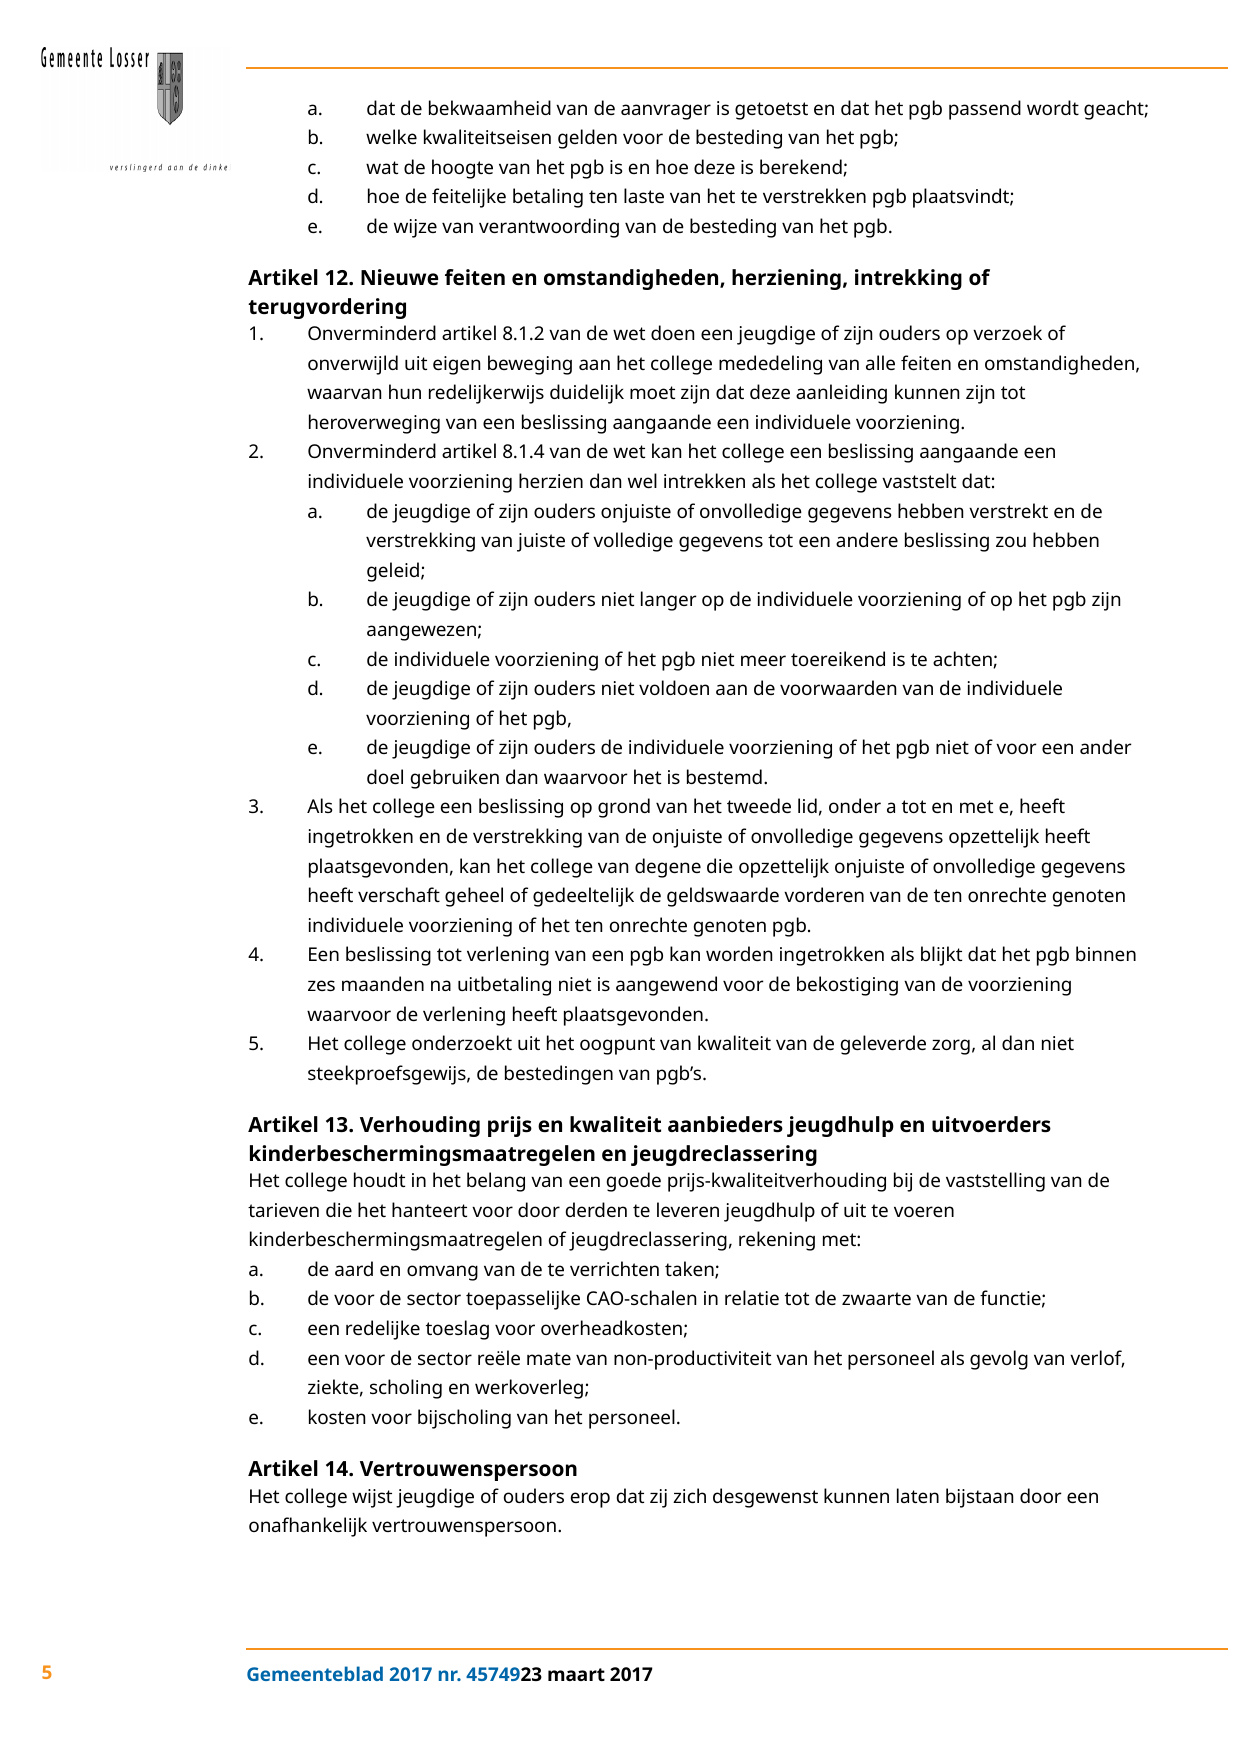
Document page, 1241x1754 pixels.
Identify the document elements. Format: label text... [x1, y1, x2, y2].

list de individuele voorziening of het pgb niet meer toereikend is te achten; [307, 646, 1152, 672]
list de aard en omvang van de te verrichten taken; [248, 1256, 1152, 1282]
list de jeugdige of zijn ouders de individuele voorziening of het pgb niet of voor een ander doel gebruiken dan waarvoor het is bestemd. [307, 734, 1152, 790]
list Het college onderzoekt uit het oogpunt van kwaliteit van de geleverde zorg, al dan niet steekproefsgewijs, de bestedingen van pgb’s. [248, 1030, 1152, 1086]
list Onverminderd artikel 8.1.2 van de wet doen een jeugdige of zijn ouders op verzoek of onverwijld uit eigen beweging aan het college mededeling van alle feiten en omstandigheden, waarvan hun redelijkerwijs duidelijk moet zijn dat deze aanleiding kunnen zijn tot heroverweging van een beslissing aangaande een individuele voorziening. [248, 320, 1152, 435]
text Artikel 14. Vertrouwenspersoon [248, 1454, 1152, 1483]
list een redelijke toeslag voor overheadkosten; [248, 1315, 1152, 1341]
list de jeugdige of zijn ouders niet voldoen aan de voorwaarden van de individuele voorziening of het pgb, [307, 675, 1152, 731]
list welke kwaliteitseisen gelden voor de besteding van het pgb; [307, 124, 1152, 150]
list wat de hoogte van het pgb is en hoe deze is berekend; [307, 154, 1152, 180]
list dat de bekwaamheid van de aanvrager is getoetst en dat het pgb passend wordt geacht; [307, 95, 1152, 121]
list kosten voor bijscholing van het personeel. [248, 1404, 1152, 1430]
text Het college wijst jeugdige of ouders erop dat zij zich desgewenst kunnen laten bijstaan door een onafhankelijk vertrouwenspersoon. [248, 1483, 1152, 1538]
list de voor de sector toepasselijke CAO-schalen in relatie tot de zwaarte van de functie; [248, 1286, 1152, 1311]
list de jeugdige of zijn ouders onjuiste of onvolledige gegevens hebben verstrekt en de verstrekking van juiste of volledige gegevens tot een andere beslissing zou hebben geleid; [307, 498, 1152, 583]
list hoe de feitelijke betaling ten laste van het te verstrekken pgb plaatsvindt; [307, 183, 1152, 209]
list Een beslissing tot verlening van een pgb kan worden ingetrokken als blijkt dat het pgb binnen zes maanden na uitbetaling niet is aangewend voor de bekostiging van de voorziening waarvoor de verlening heeft plaatsgevonden. [248, 942, 1152, 1027]
list een voor de sector reële mate van non-productiviteit van het personeel als gevolg van verlof, ziekte, scholing en werkoverleg; [248, 1345, 1152, 1400]
list de wijze van verantwoording van de besteding van het pgb. [307, 213, 1152, 239]
list Als het college een beslissing op grond van het tweede lid, onder a tot en met e, heeft ingetrokken en de verstrekking van de onjuiste of onvolledige gegevens opzettelijk heeft plaatsgevonden, kan het college van degene die opzettelijk onjuiste of onvolledige gegevens heeft verschaft geheel of gedeeltelijk de geldswaarde vorderen van de ten onrechte genoten individuele voorziening of het ten onrechte genoten pgb. [248, 794, 1152, 938]
text Artikel 13. Verhouding prijs en kwaliteit aanbieders jeugdhulp en uitvoerders kinderbeschermingsmaatregelen en jeugdreclassering [248, 1110, 1152, 1167]
list de jeugdige of zijn ouders niet langer op de individuele voorziening of op het pgb zijn aangewezen; [307, 587, 1152, 642]
list Onverminderd artikel 8.1.4 van de wet kan het college een beslissing aangaande een individuele voorziening herzien dan wel intrekken als het college vaststelt dat: [248, 439, 1152, 494]
picture [41, 47, 231, 172]
text Het college houdt in het belang van een goede prijs-kwaliteitverhouding bij de vaststelling van de tarieven die het hanteert voor door derden te leveren jeugdhulp of uit te voeren kinderbeschermingsmaatregelen of jeugdreclassering, rekening met: [248, 1167, 1152, 1252]
text Artikel 12. Nieuwe feiten en omstandigheden, herziening, intrekking of terugvordering [248, 263, 1152, 320]
